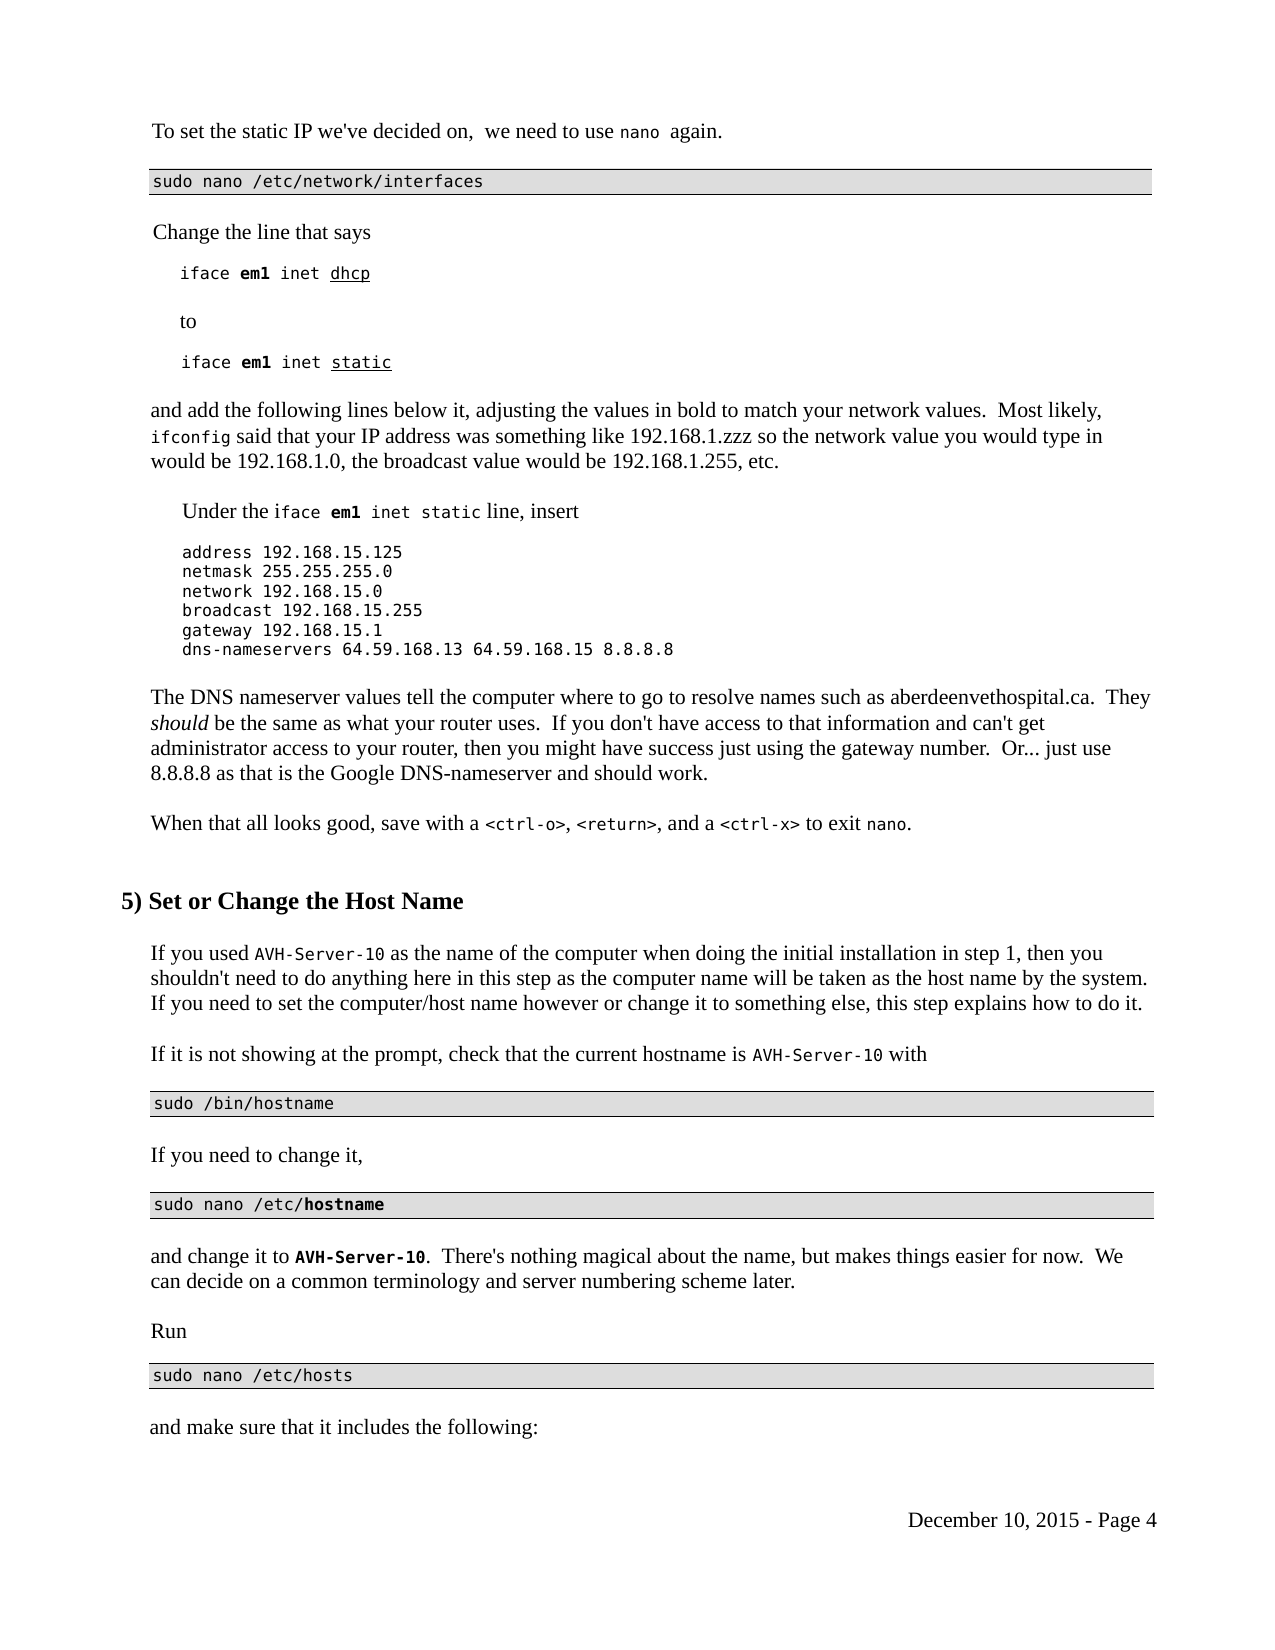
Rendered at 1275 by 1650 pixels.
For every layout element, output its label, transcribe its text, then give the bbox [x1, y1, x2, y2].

text If you need to change it, [150, 1142, 1157, 1167]
text Run [150, 1318, 1157, 1344]
text sudo nano /etc/network/interfaces [149, 170, 1152, 194]
text sudo nano /etc/hostname [150, 1193, 1154, 1218]
text If it is not showing at the prompt, check that the current hostname is AVH-Server-10 with [150, 1041, 1157, 1066]
text sudo nano /etc/hosts [149, 1364, 1154, 1388]
text sudo /bin/hostname [150, 1092, 1154, 1116]
text Under the iface em1 inet static line, insert [182, 498, 1157, 523]
text and change it to AVH-Server-10. There's nothing magical about the name, but makes things easier for now. We can decide on a common terminology and server numbering scheme later. [150, 1243, 1157, 1293]
text iface em1 inet static [181, 353, 1157, 372]
text dns-nameservers 64.59.168.13 64.59.168.15 8.8.8.8 [182, 640, 1157, 659]
text network 192.168.15.0 [182, 582, 1157, 601]
text and add the following lines below it, adjusting the values in bold to match your network values. Most likely, ifconfig said that your IP address was something like 192.168.1.zzz so the network value you would type in would be 192.168.1.0, the broadcast value would be 192.168.1.255, etc. [150, 397, 1157, 473]
text gateway 192.168.15.1 [182, 620, 1157, 640]
text To set the static IP we've decided on, we need to use nano again. [152, 118, 1157, 143]
text When that all looks good, save with a <ctrl-o>, <return>, and a <ctrl-x> to exit nano. [150, 810, 1157, 836]
text iface em1 inet dhcp [179, 264, 1157, 283]
text and make sure that it includes the following: [149, 1414, 1157, 1439]
text Change the line that says [153, 219, 1157, 244]
text netmask 255.255.255.0 [182, 562, 1157, 582]
text address 192.168.15.125 [182, 543, 1157, 562]
text broadcast 192.168.15.255 [182, 601, 1157, 620]
text 5) Set or Change the Host Name [121, 886, 1157, 915]
text to [179, 308, 1157, 333]
text If you used AVH-Server-10 as the name of the computer when doing the initial installation in step 1, then you shouldn't need to do anything here in this step as the computer name will be taken as the host name by the system. If you need to set the computer/host name however or change it to something else, this step explains how to do it. [150, 940, 1157, 1016]
text The DNS nameserver values tell the computer where to go to resolve names such as aberdeenvethospital.ca. They should be the same as what your router uses. If you don't have access to that information and can't get administrator access to your router, then you might have success just using the gateway number. Or... just use 8.8.8.8 as that is the Google DNS-nameserver and should work. [150, 684, 1157, 785]
